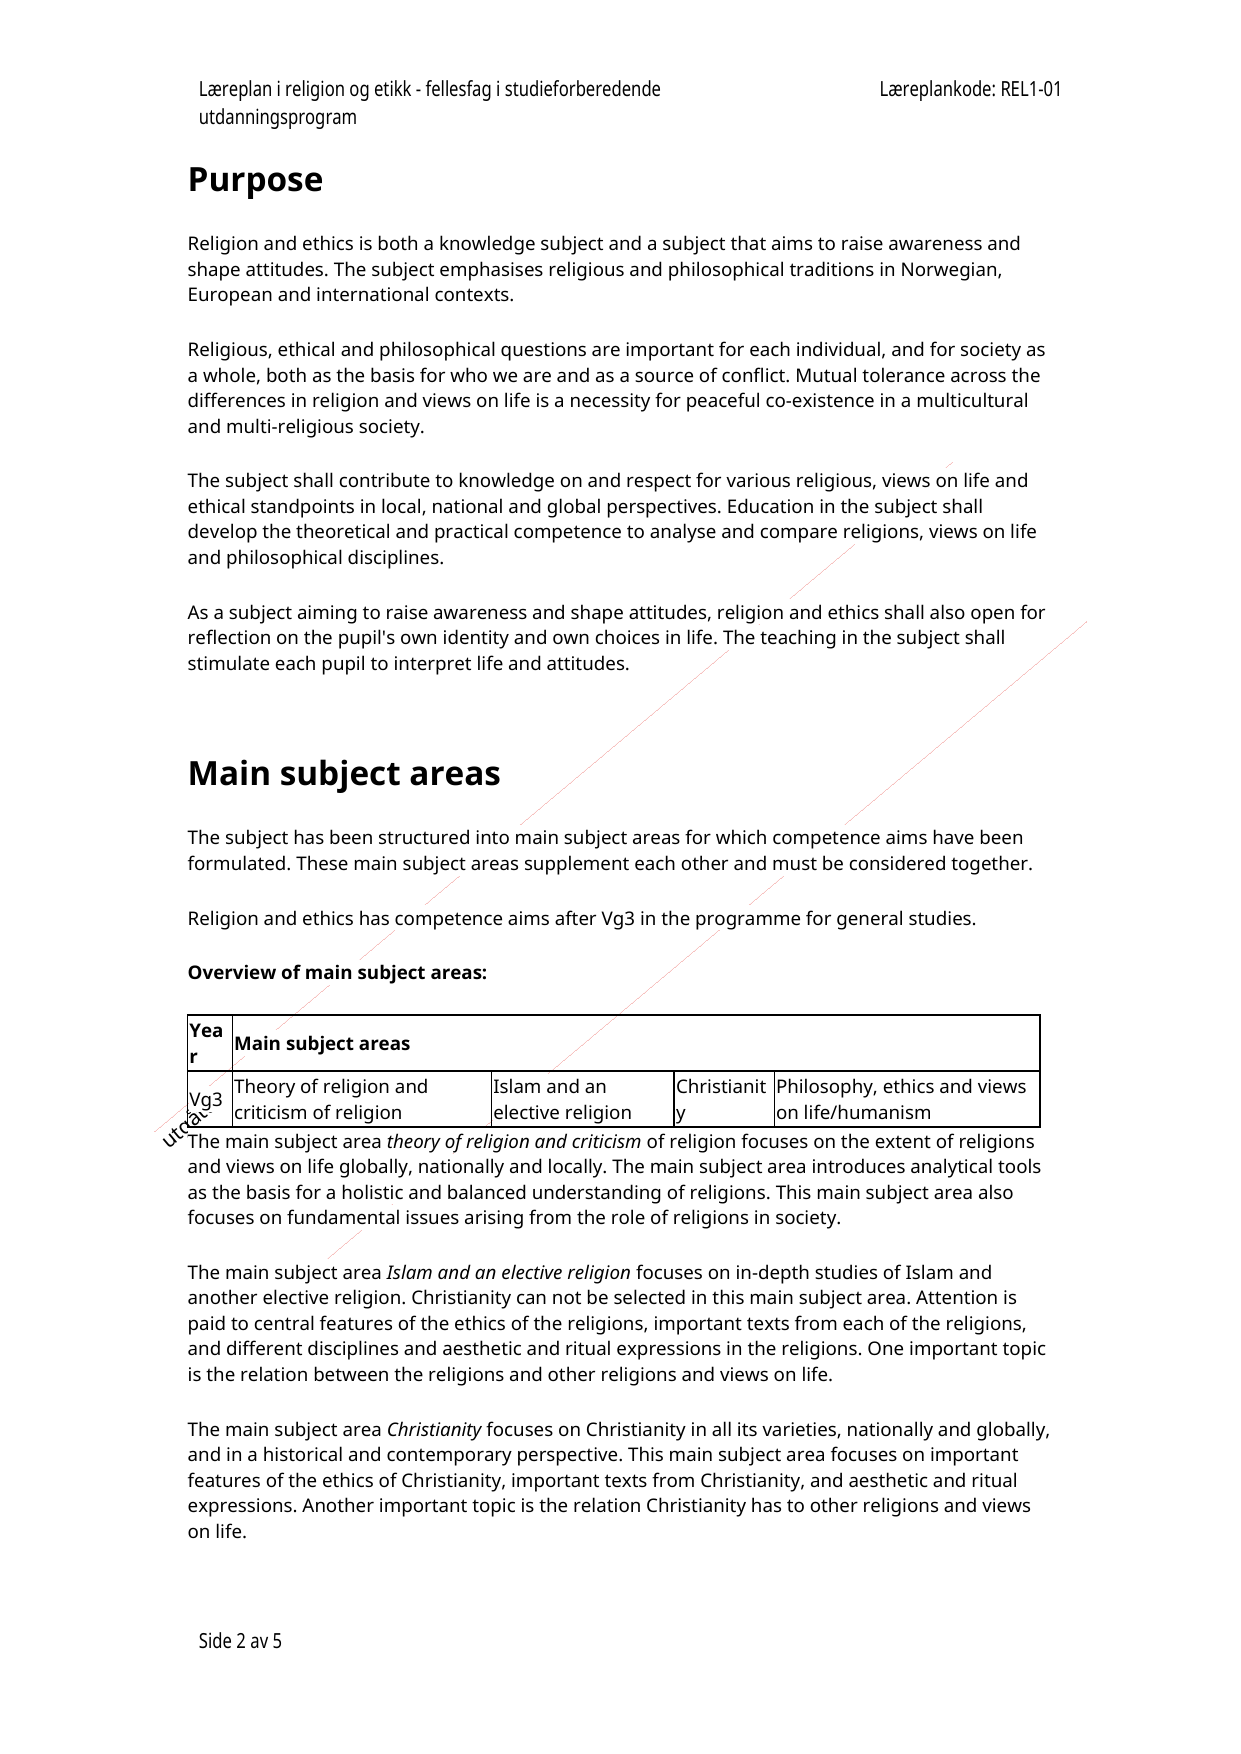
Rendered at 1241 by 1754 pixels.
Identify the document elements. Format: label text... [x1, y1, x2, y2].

text Overview of main subject areas: [655, 959, 1053, 985]
table_header Main subject areas [554, 1056, 1039, 1070]
text The main subject area theory of religion and criticism of religion focuses on the extent of religions and views on life globally, nationally and locally. The main subject area introduces analytical tools as the basis for a holistic and balanced understanding of religions. This main subject area also focuses on fundamental issues arising from the role of religions in society. [393, 1128, 1053, 1230]
table_header Main subject areas [602, 1016, 1039, 1030]
text The subject shall contribute to knowledge on and respect for various religious, views on life and ethical standpoints in local, national and global perspectives. Education in the subject shall develop the theoretical and practical competence to analyse and compare religions, views on life and philosophical disciplines. [826, 468, 1053, 570]
table_cell Vg3 [188, 1072, 232, 1126]
text Religious, ethical and philosophical questions are important for each individual, and for society as a whole, both as the basis for who we are and as a source of conflict. Mutual tolerance across the differences in religion and views on life is a necessity for peaceful co-existence in a multicultural and multi-religious society. [187, 336, 1053, 438]
table_header Main subject areas [233, 1056, 567, 1070]
table_header Main subject areas [233, 1016, 291, 1064]
subtitle Main subject areas [510, 705, 661, 796]
text Overview of main subject areas: [361, 959, 683, 985]
text The main subject area Christianity focuses on Christianity in all its varieties, nationally and globally, and in a historical and contemporary perspective. This main subject area focuses on important features of the ethics of Christianity, important texts from Christianity, and aesthetic and ritual expressions. Another important topic is the relation Christianity has to other religions and views on life. [187, 1416, 1053, 1543]
text The main subject area Islam and an elective religion focuses on in-depth studies of Islam and another elective religion. Christianity can not be selected in this main subject area. Attention is paid to central features of the ethics of the religions, important texts from each of the religions, and different disciplines and aesthetic and ritual expressions in the religions. One important topic is the relation between the religions and other religions and views on life. [833, 1259, 1053, 1387]
subtitle Purpose [332, 156, 1053, 202]
text As a subject aiming to raise awareness and shape attitudes, religion and ethics shall also open for reflection on the pupil's own identity and own choices in life. The teaching in the subject shall stimulate each pupil to interpret life and attitudes. [699, 599, 1053, 676]
text The subject shall contribute to knowledge on and respect for various religious, views on life and ethical standpoints in local, national and global perspectives. Education in the subject shall develop the theoretical and practical competence to analyse and compare religions, views on life and philosophical disciplines. [449, 544, 853, 570]
text Religion and ethics has competence aims after Vg3 in the programme for general studies. [977, 905, 1053, 930]
text Religion and ethics is both a knowledge subject and a subject that aims to raise awareness and shape attitudes. The subject emphasises religious and philosophical traditions in Norwegian, European and international contexts. [519, 231, 1053, 307]
subtitle Main subject areas [880, 705, 1053, 796]
subtitle Main subject areas [556, 705, 986, 796]
table_header Main subject areas [277, 1016, 615, 1030]
